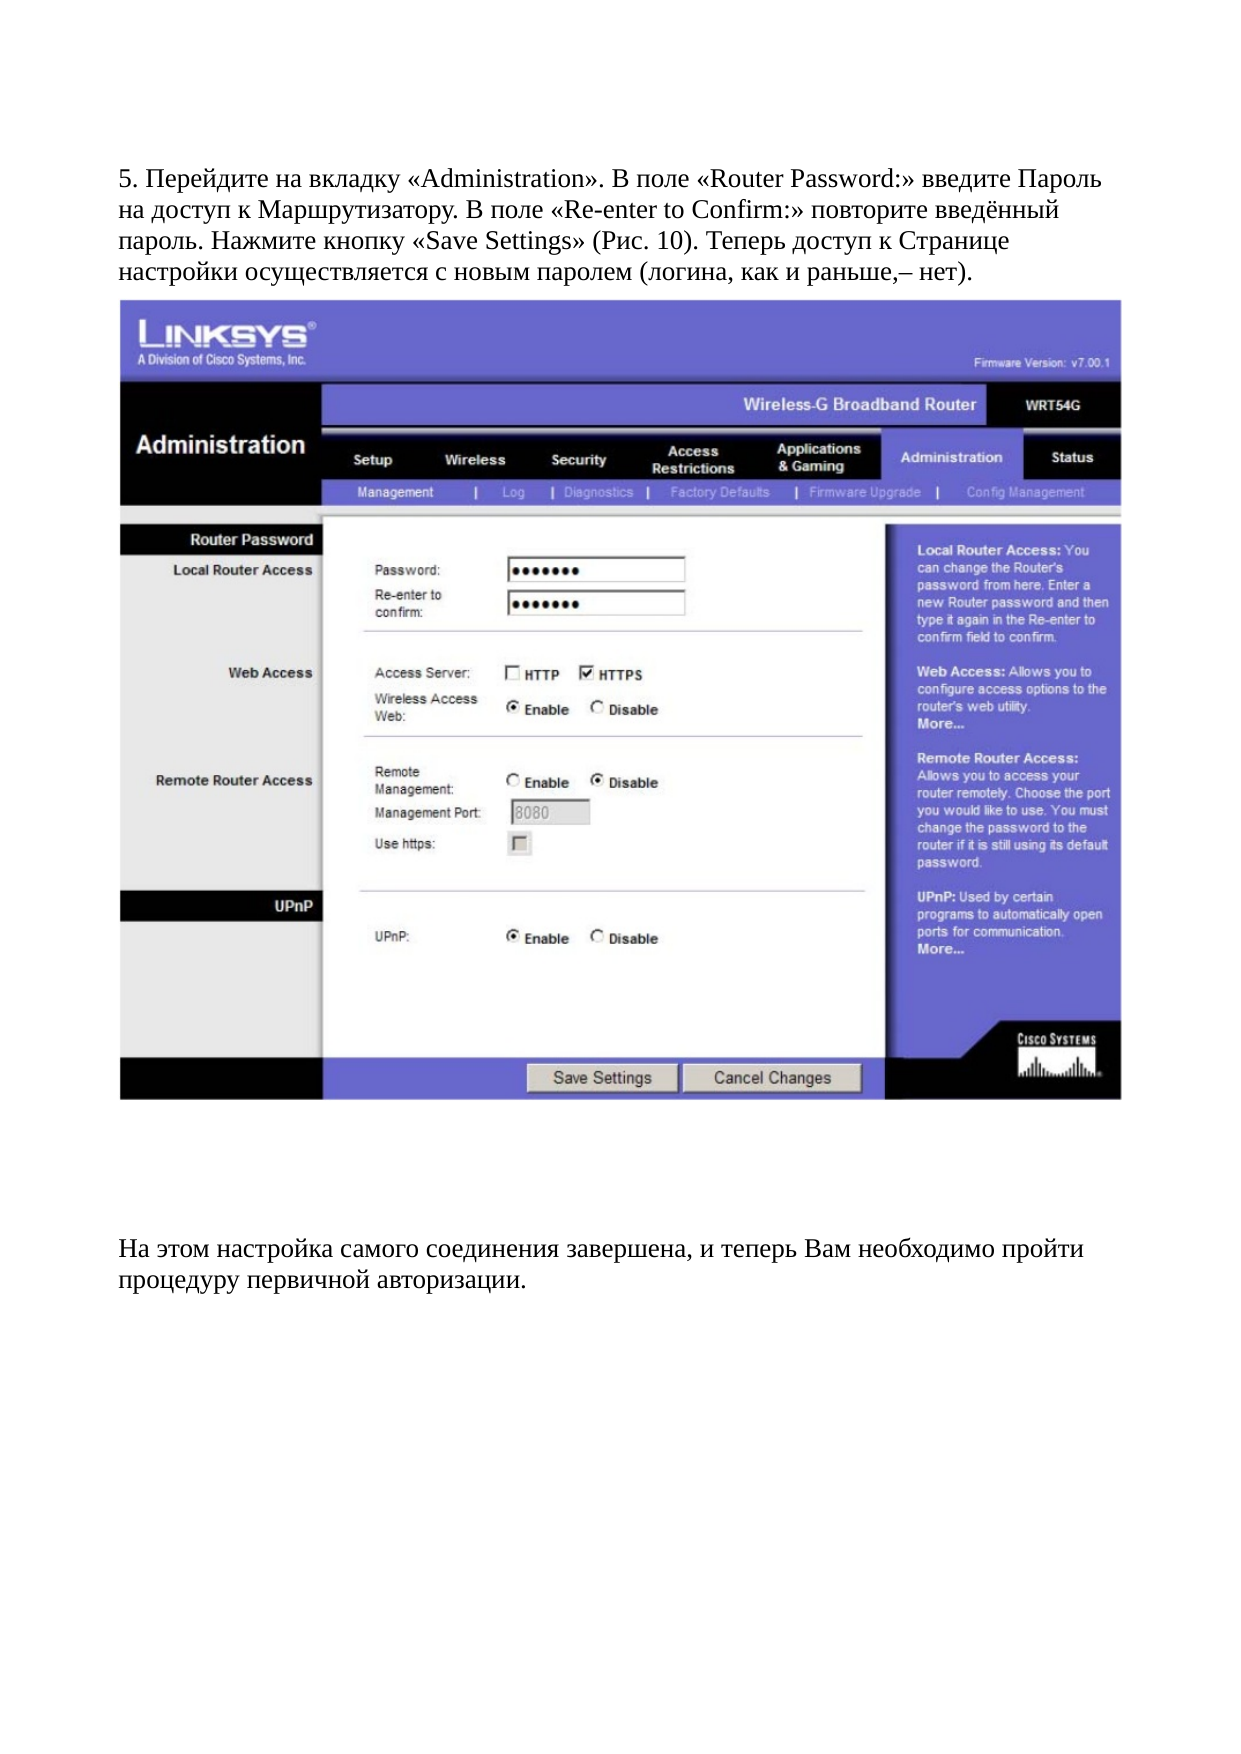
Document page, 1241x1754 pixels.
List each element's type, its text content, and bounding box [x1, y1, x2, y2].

picture [118, 298, 1123, 1101]
text 5. Перейдите на вкладку «Administration». В поле «Router Password:» введите Пароль на доступ к Маршрутизатору. В поле «Re-enter to Confirm:» повторите введённый пароль. Нажмите кнопку «Save Settings» (Рис. 10). Теперь доступ к Странице настройки осуществляется с новым паролем (логина, как и раньше,– нет). [118, 162, 1122, 286]
text На этом настройка самого соединения завершена, и теперь Вам необходимо пройти процедуру первичной авторизации. [118, 1232, 1122, 1294]
